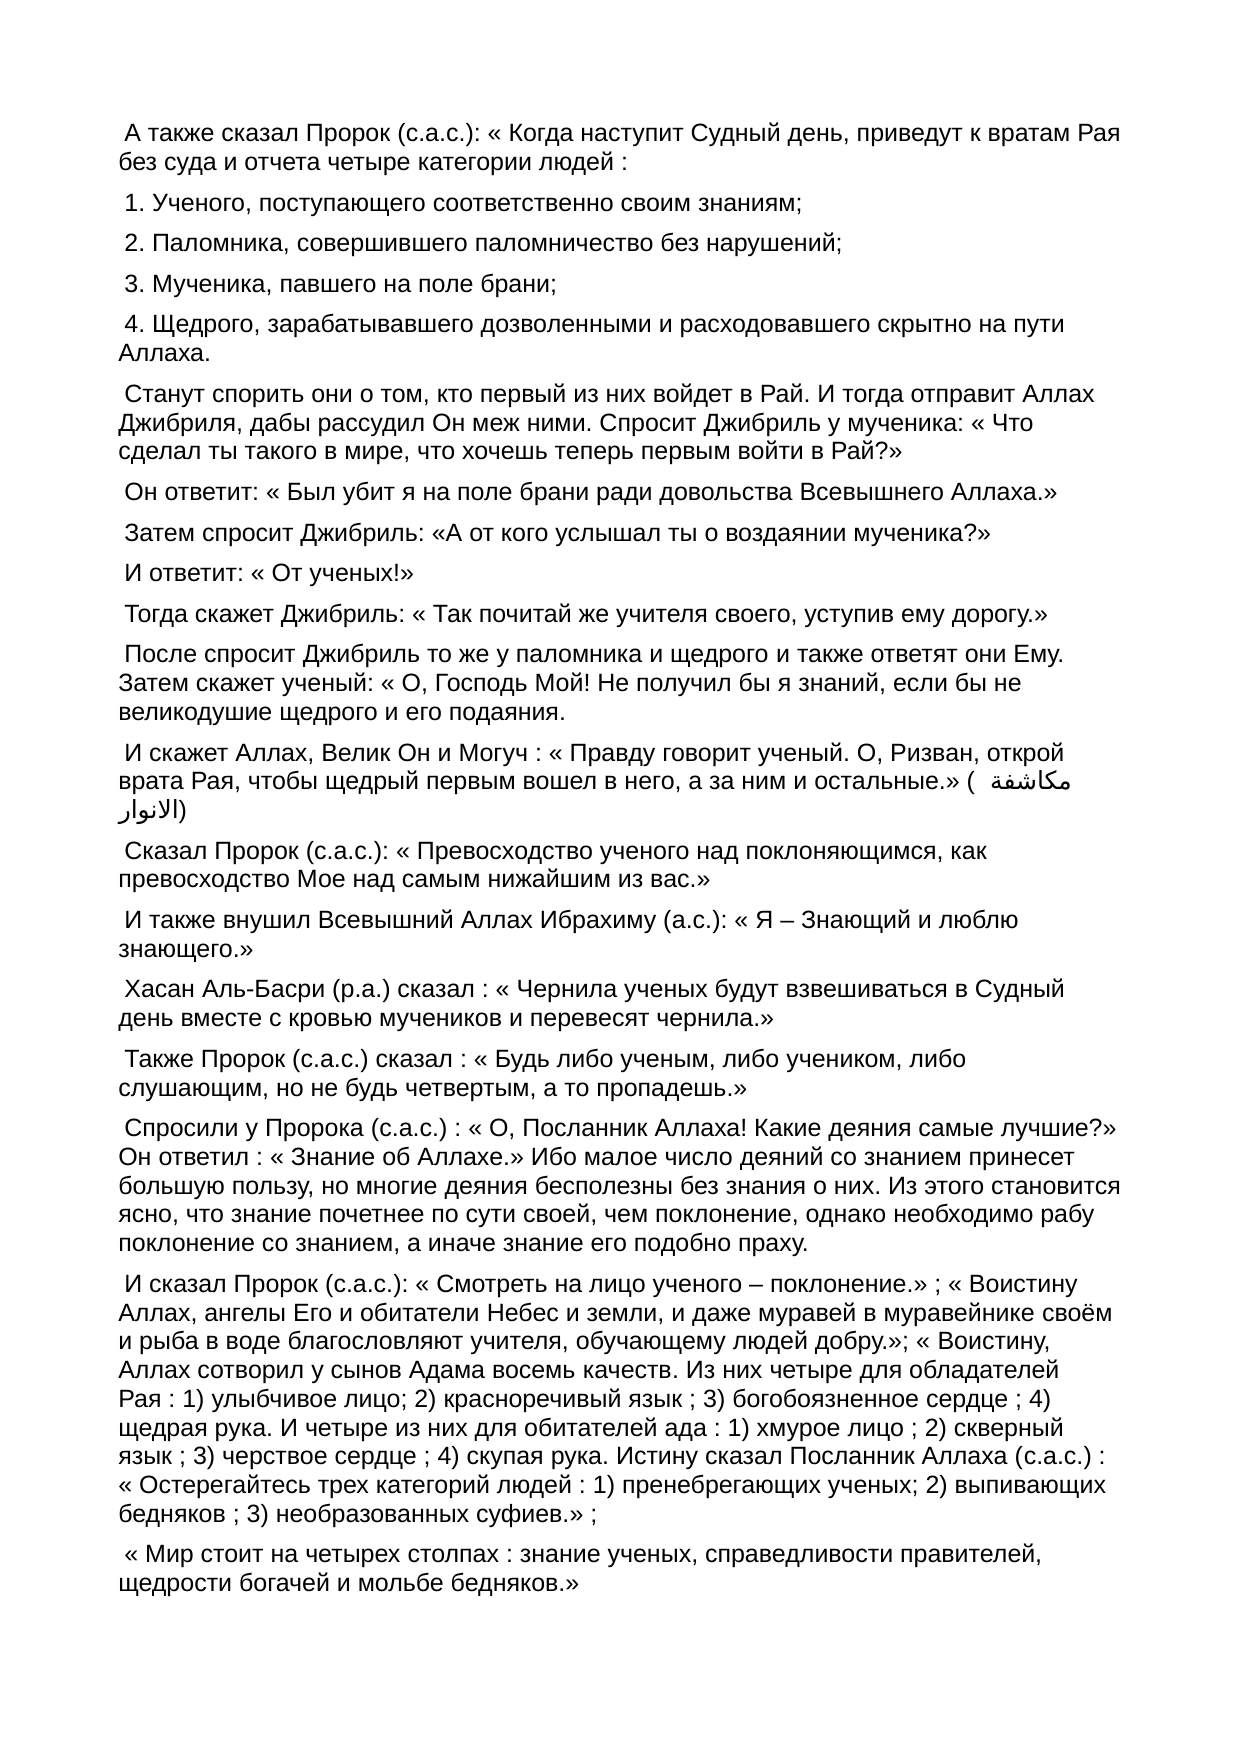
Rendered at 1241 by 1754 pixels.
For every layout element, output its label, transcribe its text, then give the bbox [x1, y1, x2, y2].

text Хасан Аль-Басри (р.а.) сказал : « Чернила ученых будут взвешиваться в Судный день вместе с кровью мучеников и перевесят чернила.» [118, 974, 1122, 1032]
text А также сказал Пророк (с.а.с.): « Когда наступит Судный день, приведут к вратам Рая без суда и отчета четыре категории людей : [118, 118, 1122, 176]
text И скажет Аллах, Велик Он и Могуч : « Правду говорит ученый. О, Ризван, открой врата Рая, чтобы щедрый первым вошел в него, а за ним и остальные.» ( مكاشفة الانوار) [118, 737, 1122, 824]
text Также Пророк (с.а.с.) сказал : « Будь либо ученым, либо учеником, либо слушающим, но не будь четвертым, а то пропадешь.» [118, 1044, 1122, 1101]
text 2. Паломника, совершившего паломничество без нарушений; [118, 228, 1122, 257]
text Спросили у Пророка (с.а.с.) : « О, Посланник Аллаха! Какие деяния самые лучшие?» Он ответил : « Знание об Аллахе.» Ибо малое число деяний со знанием принесет большую пользу, но многие деяния бесполезны без знания о них. Из этого становится ясно, что знание почетнее по сути своей, чем поклонение, однако необходимо рабу поклонение со знанием, а иначе знание его подобно праху. [118, 1113, 1122, 1257]
text 4. Щедрого, зарабатывавшего дозволенными и расходовавшего скрытно на пути Аллаха. [118, 309, 1122, 367]
text « Мир стоит на четырех столпах : знание ученых, справедливости правителей, щедрости богачей и мольбе бедняков.» [118, 1539, 1122, 1597]
text После спросит Джибриль то же у паломника и щедрого и также ответят они Ему. Затем скажет ученый: « О, Господь Мой! Не получил бы я знаний, если бы не великодушие щедрого и его подаяния. [118, 639, 1122, 726]
text Тогда скажет Джибриль: « Так почитай же учителя своего, уступив ему дорогу.» [118, 599, 1122, 627]
text И сказал Пророк (с.а.с.): « Смотреть на лицо ученого – поклонение.» ; « Воистину Аллах, ангелы Его и обитатели Небес и земли, и даже муравей в муравейнике своём и рыба в воде благословляют учителя, обучающему людей добру.»; « Воистину, Аллах сотворил у сынов Адама восемь качеств. Из них четыре для обладателей Рая : 1) улыбчивое лицо; 2) красноречивый язык ; 3) богобоязненное сердце ; 4) щедрая рука. И четыре из них для обитателей ада : 1) хмурое лицо ; 2) скверный язык ; 3) черствое сердце ; 4) скупая рука. Истину сказал Посланник Аллаха (с.а.с.) : « Остерегайтесь трех категорий людей : 1) пренебрегающих ученых; 2) выпивающих бедняков ; 3) необразованных суфиев.» ; [118, 1269, 1122, 1527]
text 3. Мученика, павшего на поле брани; [118, 269, 1122, 297]
text Он ответит: « Был убит я на поле брани ради довольства Всевышнего Аллаха.» [118, 477, 1122, 506]
text И ответит: « От ученых!» [118, 558, 1122, 587]
text Сказал Пророк (с.а.с.): « Превосходство ученого над поклоняющимся, как превосходство Мое над самым нижайшим из вас.» [118, 836, 1122, 893]
text Станут спорить они о том, кто первый из них войдет в Рай. И тогда отправит Аллах Джибриля, дабы рассудил Он меж ними. Спросит Джибриль у мученика: « Что сделал ты такого в мире, что хочешь теперь первым войти в Рай?» [118, 379, 1122, 465]
text И также внушил Всевышний Аллах Ибрахиму (а.с.): « Я – Знающий и люблю знающего.» [118, 905, 1122, 962]
text 1. Ученого, поступающего соответственно своим знаниям; [118, 187, 1122, 216]
text Затем спросит Джибриль: «А от кого услышал ты о воздаянии мученика?» [118, 517, 1122, 546]
